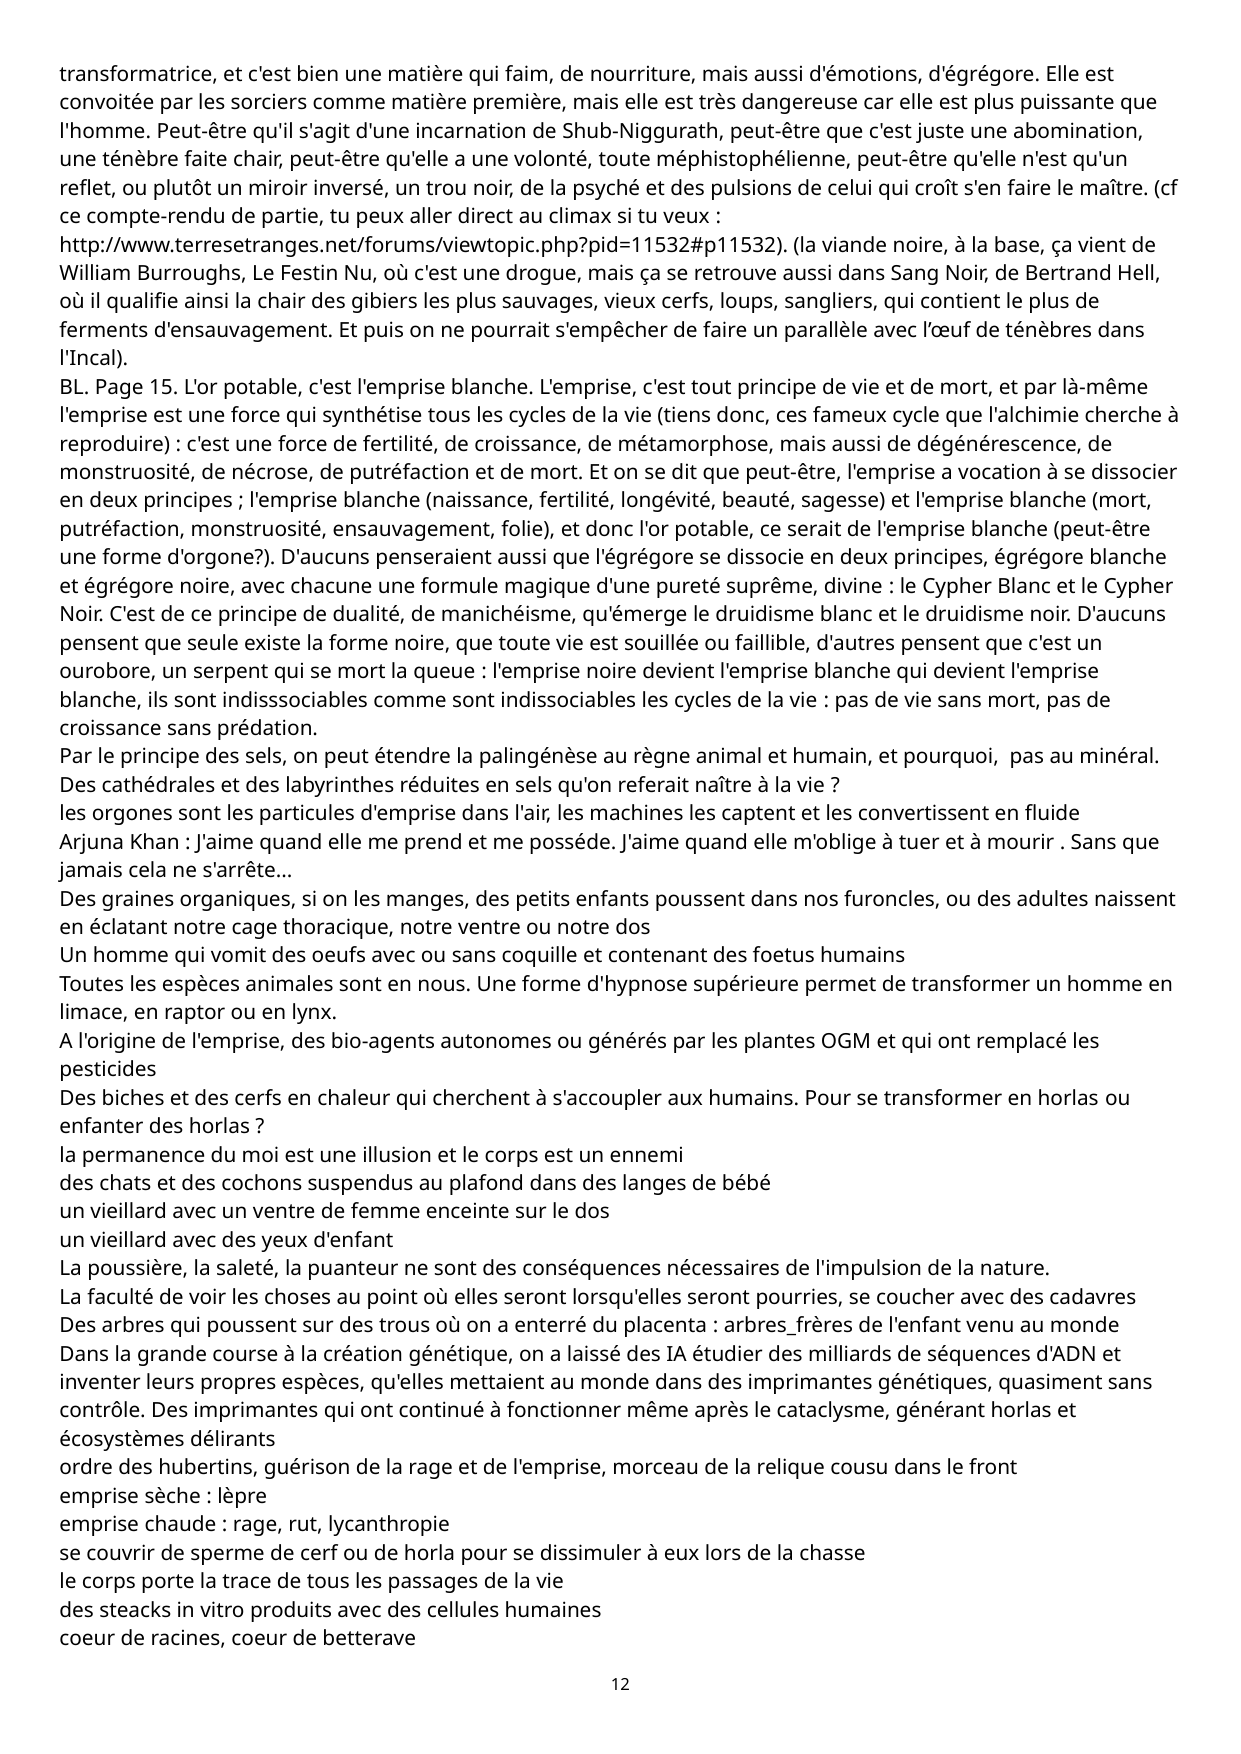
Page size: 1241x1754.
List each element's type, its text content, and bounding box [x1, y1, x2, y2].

text les orgones sont les particules d'emprise dans l'air, les machines les captent et les convertissent en fluide [59, 798, 1181, 827]
text coeur de racines, coeur de betterave [59, 1623, 1181, 1652]
text emprise chaude : rage, rut, lycanthropie [59, 1509, 1181, 1538]
text emprise sèche : lèpre [59, 1481, 1181, 1509]
text Des graines organiques, si on les manges, des petits enfants poussent dans nos furoncles, ou des adultes naissent en éclatant notre cage thoracique, notre ventre ou notre dos [59, 884, 1181, 941]
text ordre des hubertins, guérison de la rage et de l'emprise, morceau de la relique cousu dans le front [59, 1452, 1181, 1481]
text Des biches et des cerfs en chaleur qui cherchent à s'accoupler aux humains. Pour se transformer en horlas ou enfanter des horlas ? [59, 1083, 1181, 1140]
text se couvrir de sperme de cerf ou de horla pour se dissimuler à eux lors de la chasse [59, 1538, 1181, 1566]
text Toutes les espèces animales sont en nous. Une forme d'hypnose supérieure permet de transformer un homme en limace, en raptor ou en lynx. [59, 969, 1181, 1026]
text un vieillard avec des yeux d'enfant [59, 1225, 1181, 1253]
text transformatrice, et c'est bien une matière qui faim, de nourriture, mais aussi d'émotions, d'égrégore. Elle est convoitée par les sorciers comme matière première, mais elle est très dangereuse car elle est plus puissante que l'homme. Peut-être qu'il s'agit d'une incarnation de Shub-Niggurath, peut-être que c'est juste une abomination, une ténèbre faite chair, peut-être qu'elle a une volonté, toute méphistophélienne, peut-être qu'elle n'est qu'un reflet, ou plutôt un miroir inversé, un trou noir, de la psyché et des pulsions de celui qui croît s'en faire le maître. (cf ce compte-rendu de partie, tu peux aller direct au climax si tu veux : http://www.terresetranges.net/forums/viewtopic.php?pid=11532#p11532). (la viande noire, à la base, ça vient de William Burroughs, Le Festin Nu, où c'est une drogue, mais ça se retrouve aussi dans Sang Noir, de Bertrand Hell, où il qualifie ainsi la chair des gibiers les plus sauvages, vieux cerfs, loups, sangliers, qui contient le plus de ferments d'ensauvagement. Et puis on ne pourrait s'empêcher de faire un parallèle avec l’œuf de ténèbres dans l'Incal). [59, 59, 1181, 372]
text un vieillard avec un ventre de femme enceinte sur le dos [59, 1197, 1181, 1225]
text La faculté de voir les choses au point où elles seront lorsqu'elles seront pourries, se coucher avec des cadavres [59, 1282, 1181, 1310]
text des steacks in vitro produits avec des cellules humaines [59, 1595, 1181, 1623]
text des chats et des cochons suspendus au plafond dans des langes de bébé [59, 1168, 1181, 1197]
text BL. Page 15. L'or potable, c'est l'emprise blanche. L'emprise, c'est tout principe de vie et de mort, et par là-même l'emprise est une force qui synthétise tous les cycles de la vie (tiens donc, ces fameux cycle que l'alchimie cherche à reproduire) : c'est une force de fertilité, de croissance, de métamorphose, mais aussi de dégénérescence, de monstruosité, de nécrose, de putréfaction et de mort. Et on se dit que peut-être, l'emprise a vocation à se dissocier en deux principes ; l'emprise blanche (naissance, fertilité, longévité, beauté, sagesse) et l'emprise blanche (mort, putréfaction, monstruosité, ensauvagement, folie), et donc l'or potable, ce serait de l'emprise blanche (peut-être une forme d'orgone?). D'aucuns penseraient aussi que l'égrégore se dissocie en deux principes, égrégore blanche et égrégore noire, avec chacune une formule magique d'une pureté suprême, divine : le Cypher Blanc et le Cypher Noir. C'est de ce principe de dualité, de manichéisme, qu'émerge le druidisme blanc et le druidisme noir. D'aucuns pensent que seule existe la forme noire, que toute vie est souillée ou faillible, d'autres pensent que c'est un ourobore, un serpent qui se mort la queue : l'emprise noire devient l'emprise blanche qui devient l'emprise blanche, ils sont indisssociables comme sont indissociables les cycles de la vie : pas de vie sans mort, pas de croissance sans prédation. [59, 372, 1181, 742]
text Des arbres qui poussent sur des trous où on a enterré du placenta : arbres_frères de l'enfant venu au monde [59, 1310, 1181, 1339]
text Arjuna Khan : J'aime quand elle me prend et me posséde. J'aime quand elle m'oblige à tuer et à mourir . Sans que jamais cela ne s'arrête... [59, 827, 1181, 884]
text le corps porte la trace de tous les passages de la vie [59, 1566, 1181, 1595]
text la permanence du moi est une illusion et le corps est un ennemi [59, 1140, 1181, 1168]
text Un homme qui vomit des oeufs avec ou sans coquille et contenant des foetus humains [59, 941, 1181, 969]
text Par le principe des sels, on peut étendre la palingénèse au règne animal et humain, et pourquoi, pas au minéral. Des cathédrales et des labyrinthes réduites en sels qu'on referait naître à la vie ? [59, 742, 1181, 798]
text Dans la grande course à la création génétique, on a laissé des IA étudier des milliards de séquences d'ADN et inventer leurs propres espèces, qu'elles mettaient au monde dans des imprimantes génétiques, quasiment sans contrôle. Des imprimantes qui ont continué à fonctionner même après le cataclysme, générant horlas et écosystèmes délirants [59, 1339, 1181, 1452]
text A l'origine de l'emprise, des bio-agents autonomes ou générés par les plantes OGM et qui ont remplacé les pesticides [59, 1026, 1181, 1083]
text La poussière, la saleté, la puanteur ne sont des conséquences nécessaires de l'impulsion de la nature. [59, 1253, 1181, 1282]
